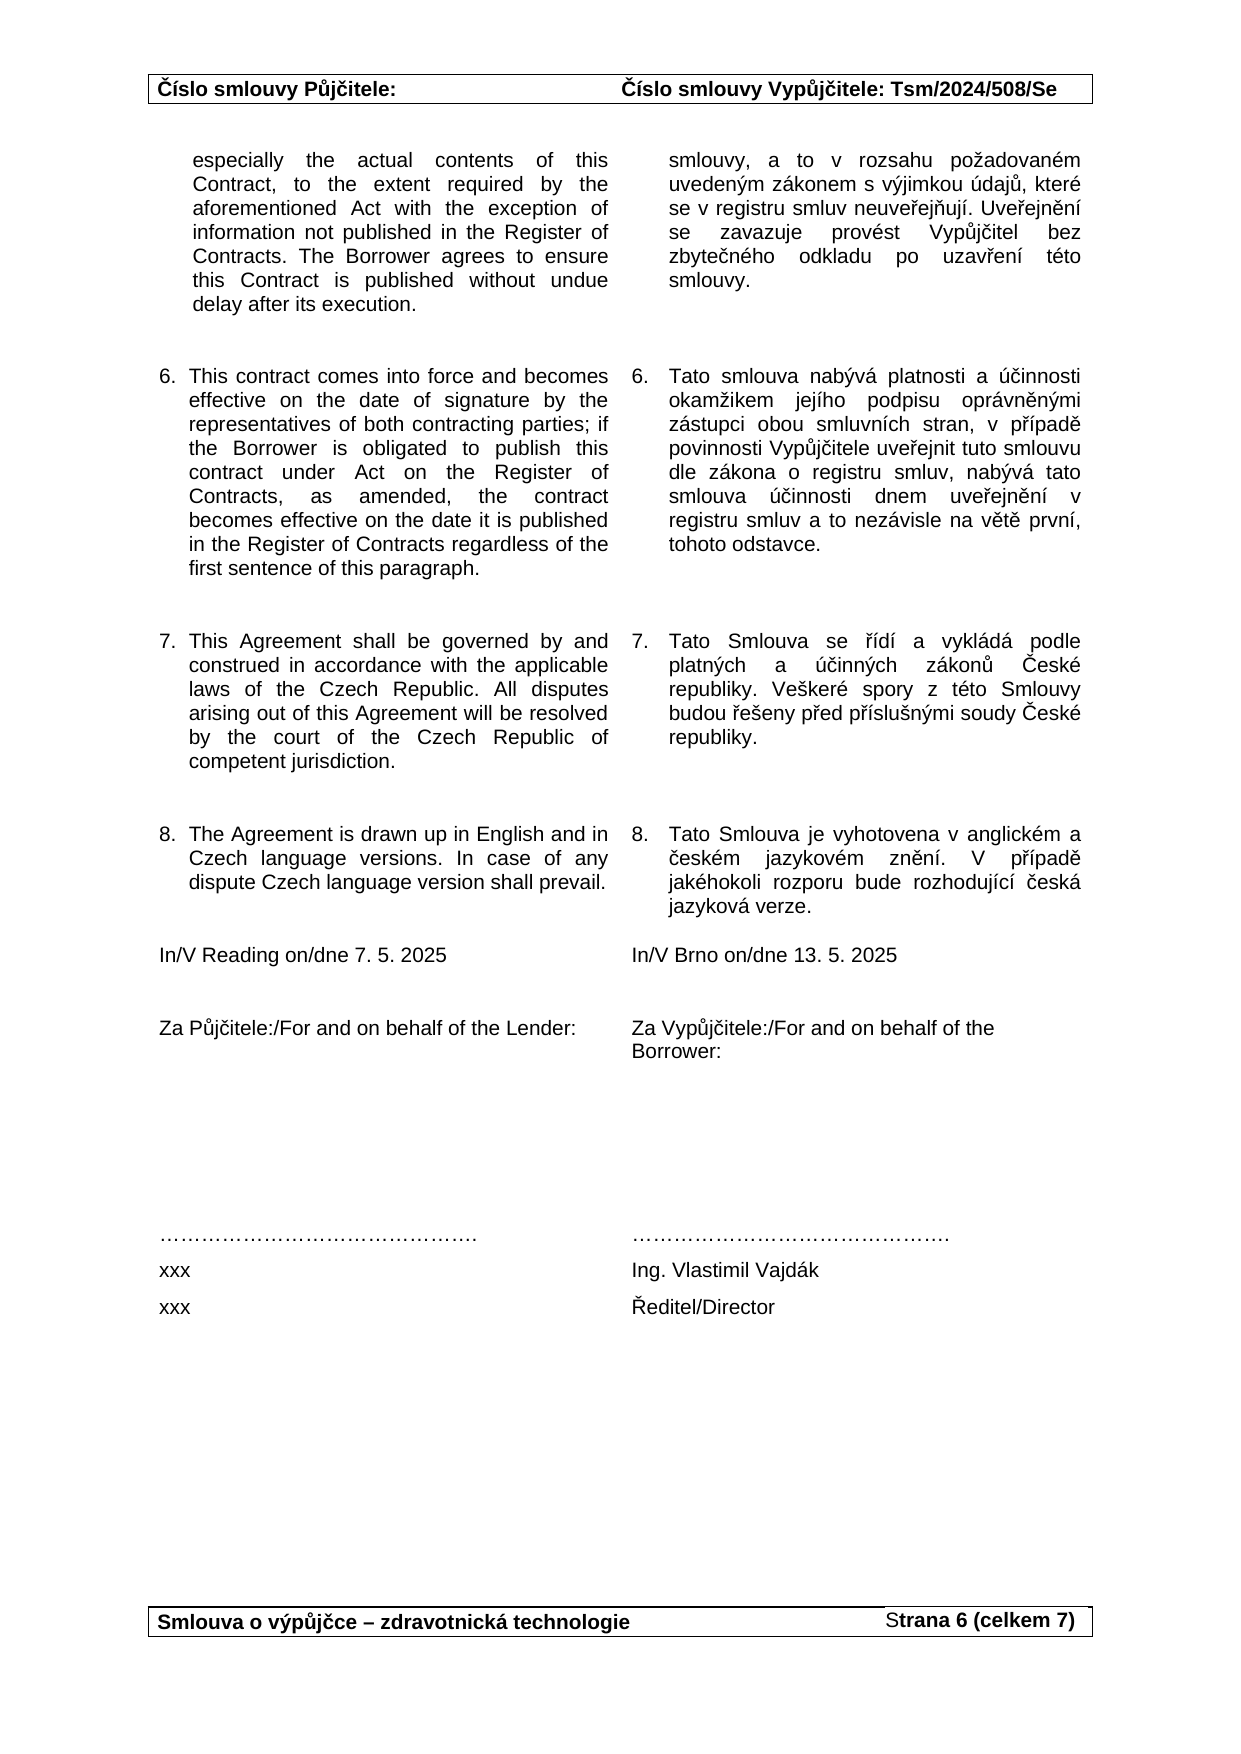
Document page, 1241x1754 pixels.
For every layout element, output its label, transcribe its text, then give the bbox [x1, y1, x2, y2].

table_cell Za Vypůjčitele:/For and on behalf of the Borrower: [620, 1015, 1093, 1076]
table_cell In/V Reading on/dne 7. 5. 2025 [148, 943, 620, 979]
table_cell xxx [148, 1295, 620, 1331]
table_cell Za Půjčitele:/For and on behalf of the Lender: [148, 1015, 620, 1076]
table_cell xxx [148, 1258, 620, 1294]
table_cell especially the actual contents of this Contract, to the extent required by the aforementioned Act with the exception of information not published in the Register of Contracts. The Borrower agrees to ensure this Contract is published without undue delay after its execution. [148, 148, 620, 364]
table_cell [148, 1076, 620, 1112]
table_cell [620, 979, 1093, 1015]
table_cell Tato Smlouva se řídí a vykládá podle platných a účinných zákonů České republiky. Veškeré spory z této Smlouvy budou řešeny před příslušnými soudy České republiky. [620, 629, 1093, 822]
table_cell [620, 1112, 1093, 1149]
table_cell In/V Brno on/dne 13. 5. 2025 [620, 943, 1093, 979]
table_cell Tato smlouva nabývá platnosti a účinnosti okamžikem jejího podpisu oprávněnými zástupci obou smluvních stran, v případě povinnosti Vypůjčitele uveřejnit tuto smlouvu dle zákona o registru smluv, nabývá tato smlouva účinnosti dnem uveřejnění v registru smluv a to nezávisle na větě první, tohoto odstavce. [620, 364, 1093, 629]
table_cell [620, 1076, 1093, 1112]
table_cell This Agreement shall be governed by and construed in accordance with the applicable laws of the Czech Republic. All disputes arising out of this Agreement will be resolved by the court of the Czech Republic of competent jurisdiction. [148, 629, 620, 822]
table_cell Ing. Vlastimil Vajdák [620, 1258, 1093, 1294]
table_cell [148, 1112, 620, 1149]
table_cell The Agreement is drawn up in English and in Czech language versions. In case of any dispute Czech language version shall prevail. [148, 822, 620, 942]
table_cell smlouvy, a to v rozsahu požadovaném uvedeným zákonem s výjimkou údajů, které se v registru smluv neuveřejňují. Uveřejnění se zavazuje provést Vypůjčitel bez zbytečného odkladu po uzavření této smlouvy. [620, 148, 1093, 364]
table_cell Ředitel/Director [620, 1295, 1093, 1331]
table_cell [620, 1185, 1093, 1222]
table_cell [148, 1149, 620, 1185]
table_cell ………………………………………. [148, 1222, 620, 1258]
table_cell Tato Smlouva je vyhotovena v anglickém a českém jazykovém znění. V případě jakéhokoli rozporu bude rozhodující česká jazyková verze. [620, 822, 1093, 942]
table_cell ………………………………………. [620, 1222, 1093, 1258]
table_cell [148, 979, 620, 1015]
table_cell [148, 1185, 620, 1222]
table_cell [620, 1149, 1093, 1185]
table_cell This contract comes into force and becomes effective on the date of signature by the representatives of both contracting parties; if the Borrower is obligated to publish this contract under Act on the Register of Contracts, as amended, the contract becomes effective on the date it is published in the Register of Contracts regardless of the first sentence of this paragraph. [148, 364, 620, 629]
